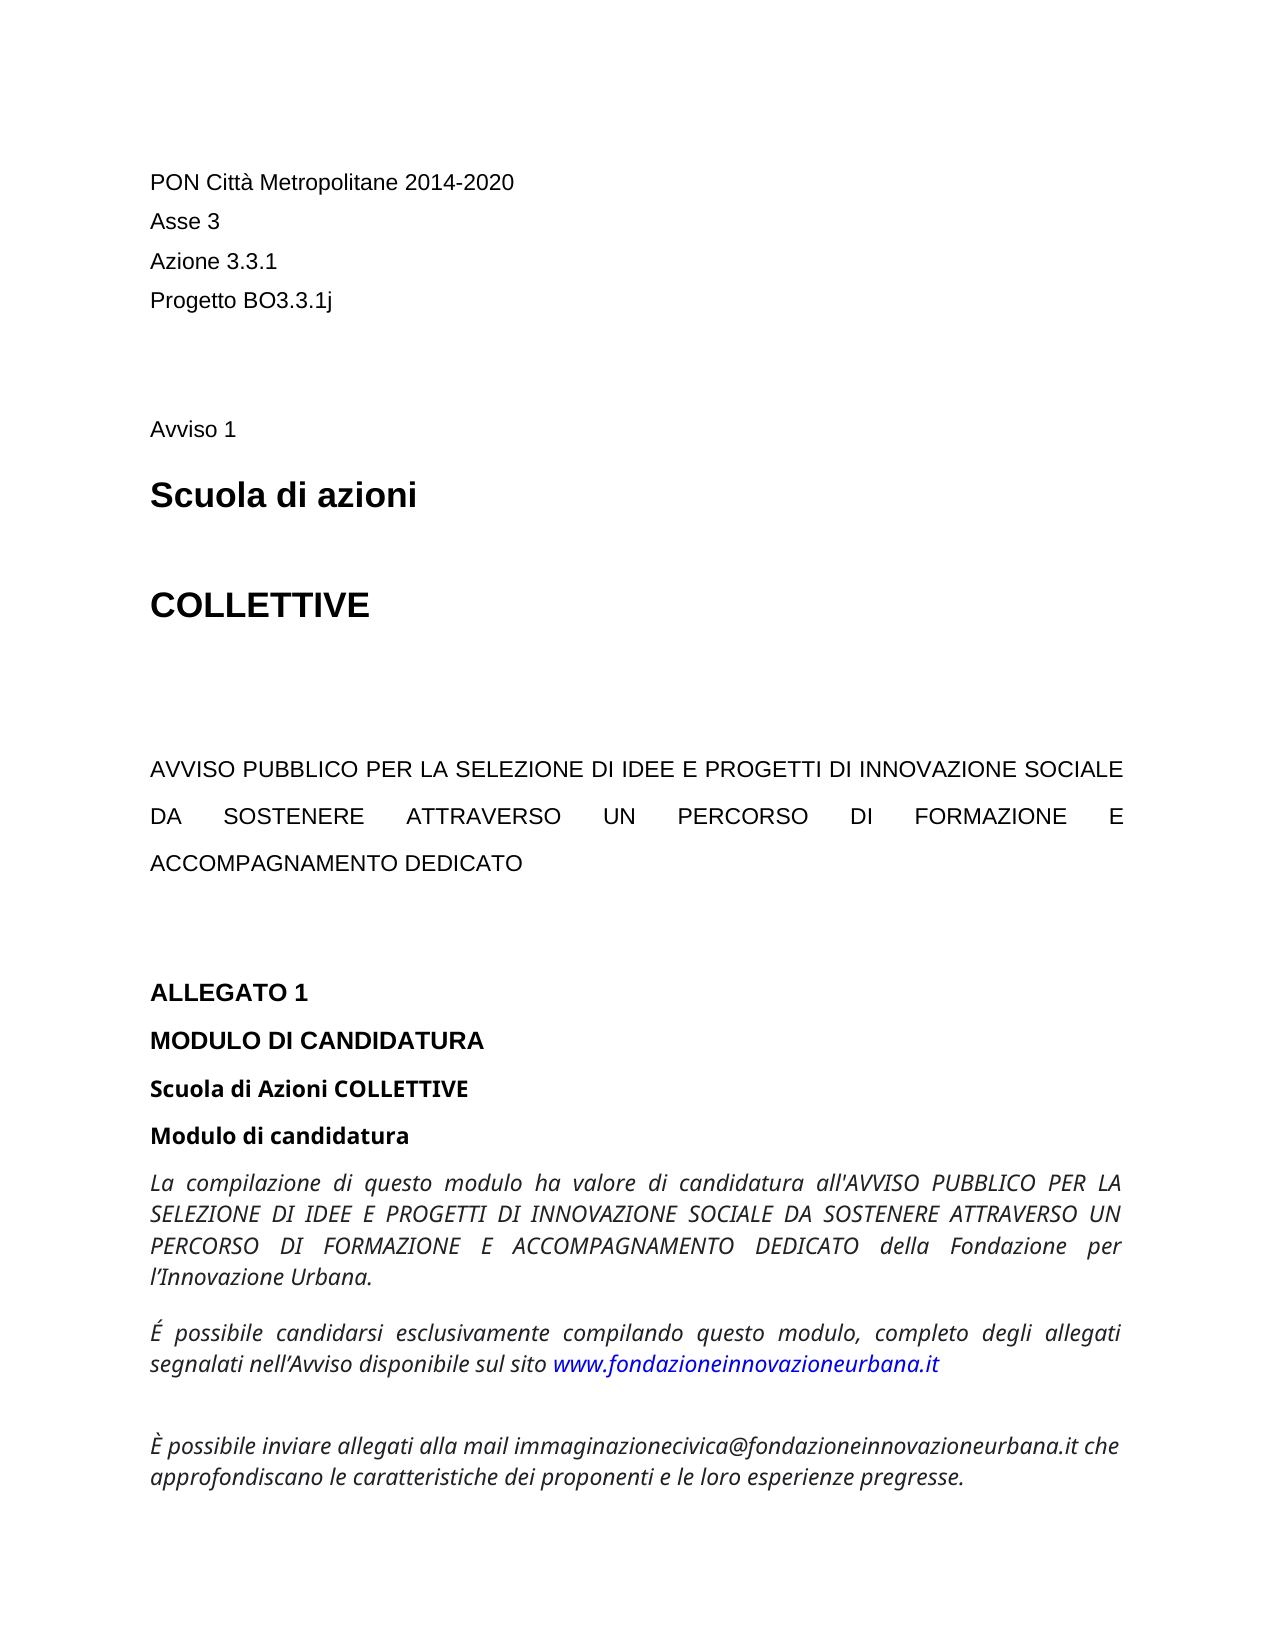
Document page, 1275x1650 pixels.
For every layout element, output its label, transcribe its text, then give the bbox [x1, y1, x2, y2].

text MODULO DI CANDIDATURA [150, 1026, 1125, 1054]
text ALLEGATO 1 [150, 978, 1125, 1007]
text É possibile candidarsi esclusivamente compilando questo modulo, completo degli allegati segnalati nell’Avviso disponibile sul sito www.fondazioneinnovazioneurbana.it [150, 1317, 1125, 1379]
text PON Città Metropolitane 2014-2020 Asse 3 Azione 3.3.1 Progetto BO3.3.1j [150, 169, 1125, 313]
text COLLETTIVE [150, 584, 1125, 625]
text Scuola di Azioni COLLETTIVE [150, 1073, 1125, 1104]
text AVVISO PUBBLICO PER LA SELEZIONE DI IDEE E PROGETTI DI INNOVAZIONE SOCIALE DA SOSTENERE ATTRAVERSO UN PERCORSO DI FORMAZIONE E ACCOMPAGNAMENTO DEDICATO [150, 756, 1125, 877]
text Avviso 1 Scuola di azioni [150, 416, 1125, 515]
text Modulo di candidatura [150, 1120, 1125, 1151]
text È possibile inviare allegati alla mail immaginazionecivica@fondazioneinnovazioneurbana.it che approfondiscano le caratteristiche dei proponenti e le loro esperienze pregresse. [150, 1429, 1125, 1492]
text La compilazione di questo modulo ha valore di candidatura all'AVVISO PUBBLICO PER LA SELEZIONE DI IDEE E PROGETTI DI INNOVAZIONE SOCIALE DA SOSTENERE ATTRAVERSO UN PERCORSO DI FORMAZIONE E ACCOMPAGNAMENTO DEDICATO della Fondazione per l’Innovazione Urbana. [150, 1167, 1125, 1292]
